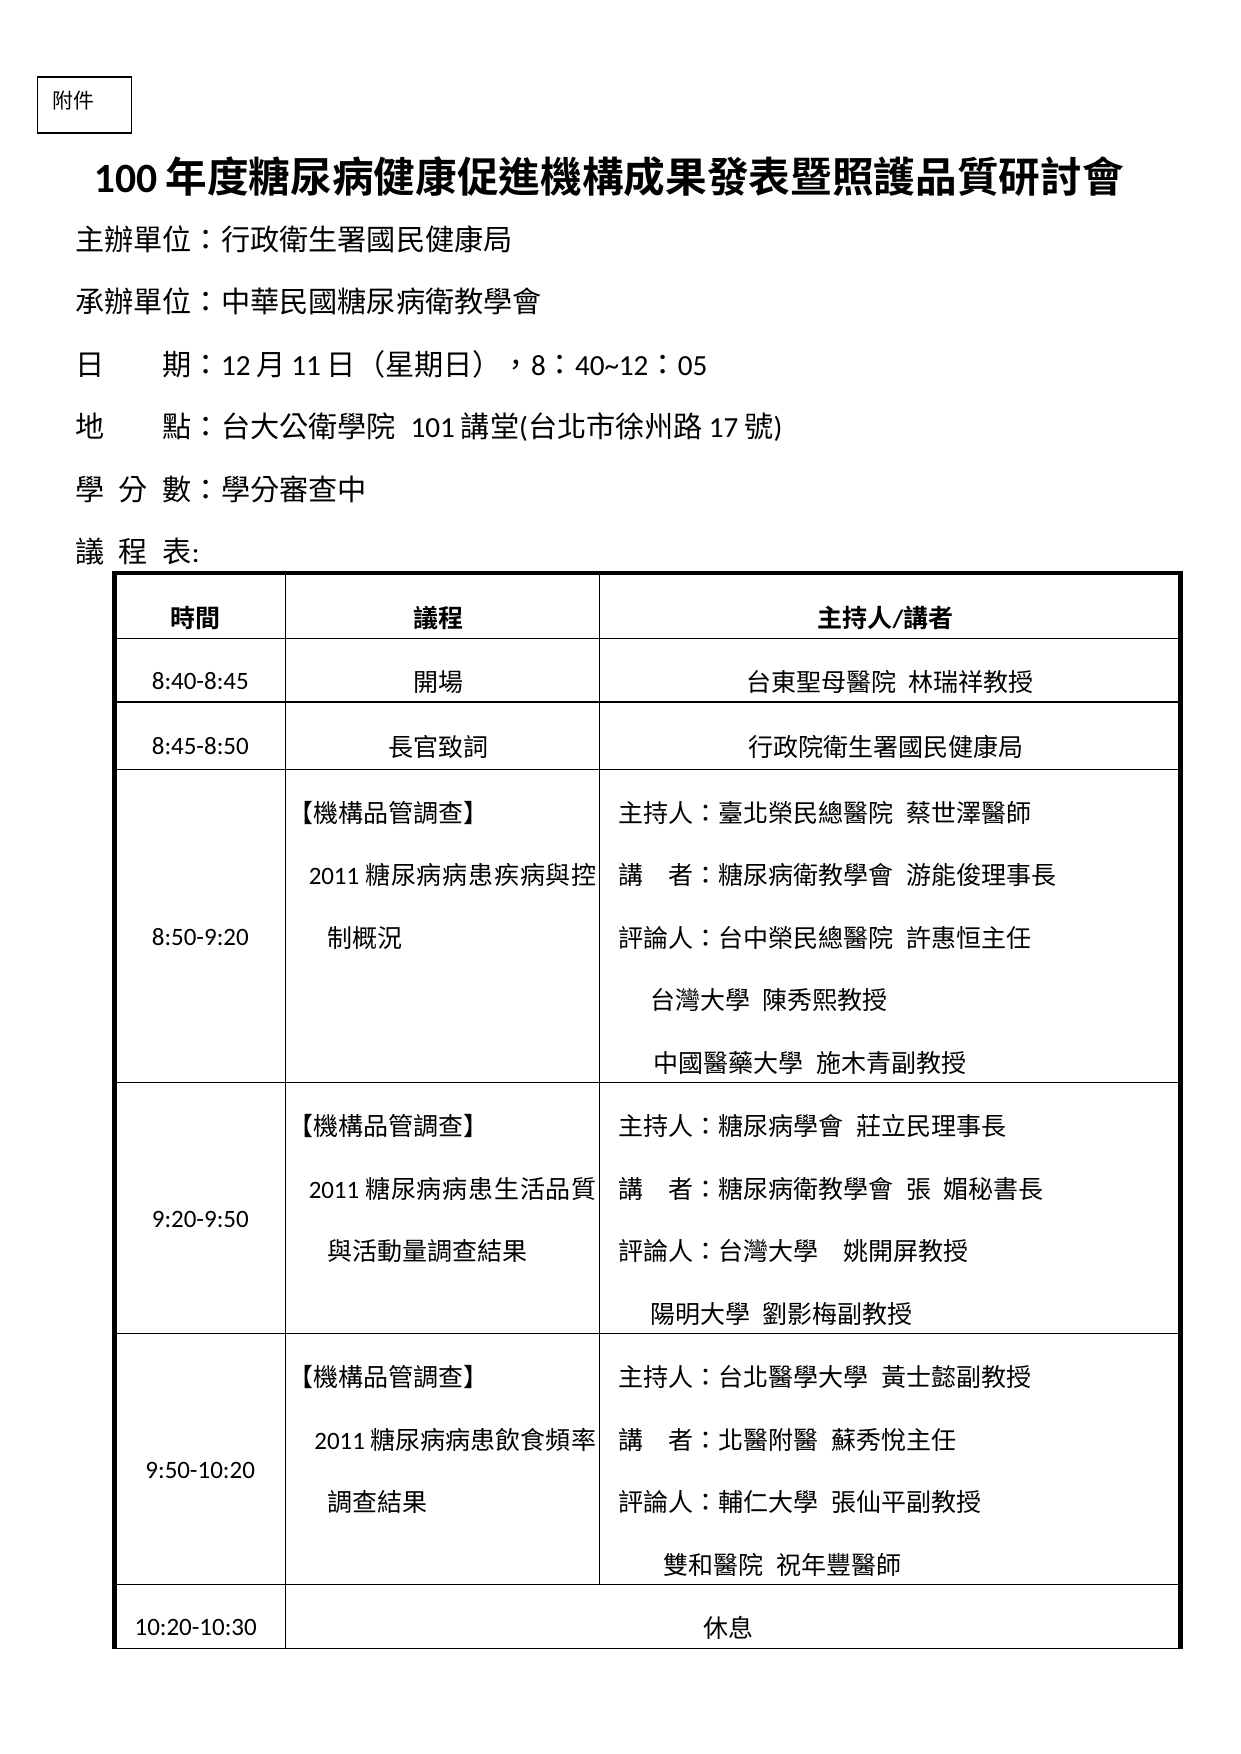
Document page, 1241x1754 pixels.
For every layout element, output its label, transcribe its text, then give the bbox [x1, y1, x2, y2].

table_cell 休息 [286, 1585, 1178, 1648]
text 地 點：台大公衛學院 101講堂(台北市徐州路17號) [75, 383, 1162, 446]
table_cell 8:40-8:45 [117, 639, 285, 701]
table_cell 【機構品管調查】 2011糖尿病病患飲食頻率調查結果 [286, 1334, 599, 1584]
table_cell 10:20-10:30 [117, 1585, 285, 1648]
table_cell 9:20-9:50 [117, 1083, 285, 1333]
table_cell 主持人：臺北榮民總醫院 蔡世澤醫師 講 者：糖尿病衛教學會 游能俊理事長 評論人：台中榮民總醫院 許惠恒主任 台灣大學 陳秀熙教授 中國醫藥大學 施木青副教授 [600, 770, 1178, 1082]
table_cell 主持人：台北醫學大學 黃士懿副教授 講 者：北醫附醫 蘇秀悅主任 評論人：輔仁大學 張仙平副教授 雙和醫院 祝年豐醫師 [600, 1334, 1178, 1584]
table_cell 8:50-9:20 [117, 770, 285, 1082]
text 學 分 數：學分審查中 [75, 446, 1162, 508]
table_cell 台東聖母醫院 林瑞祥教授 [600, 639, 1178, 701]
text 主辦單位：行政衛生署國民健康局 [75, 196, 1162, 258]
table_cell 長官致詞 [286, 703, 599, 768]
table_cell 9:50-10:20 [117, 1334, 285, 1584]
table_cell 開場 [286, 639, 599, 701]
table_header 時間 [117, 575, 285, 638]
text 日 期：12月11日（星期日），8：40~12：05 [75, 321, 1162, 383]
table_header 議程 [286, 575, 599, 638]
text 承辦單位：中華民國糖尿病衛教學會 [75, 258, 1162, 321]
text 100年度糖尿病健康促進機構成果發表暨照護品質研討會 [94, 133, 1162, 196]
table_cell 8:45-8:50 [117, 703, 285, 768]
table_cell 行政院衛生署國民健康局 [600, 703, 1178, 768]
table_header 主持人/講者 [600, 575, 1178, 638]
text 議 程 表: [75, 508, 1162, 571]
table_cell 主持人：糖尿病學會 莊立民理事長 講 者：糖尿病衛教學會 張 媚秘書長 評論人：台灣大學 姚開屏教授 陽明大學 劉影梅副教授 [600, 1083, 1178, 1333]
table_cell 【機構品管調查】 2011糖尿病病患生活品質與活動量調查結果 [286, 1083, 599, 1333]
table_cell 【機構品管調查】 2011糖尿病病患疾病與控制概況 [286, 770, 599, 1082]
